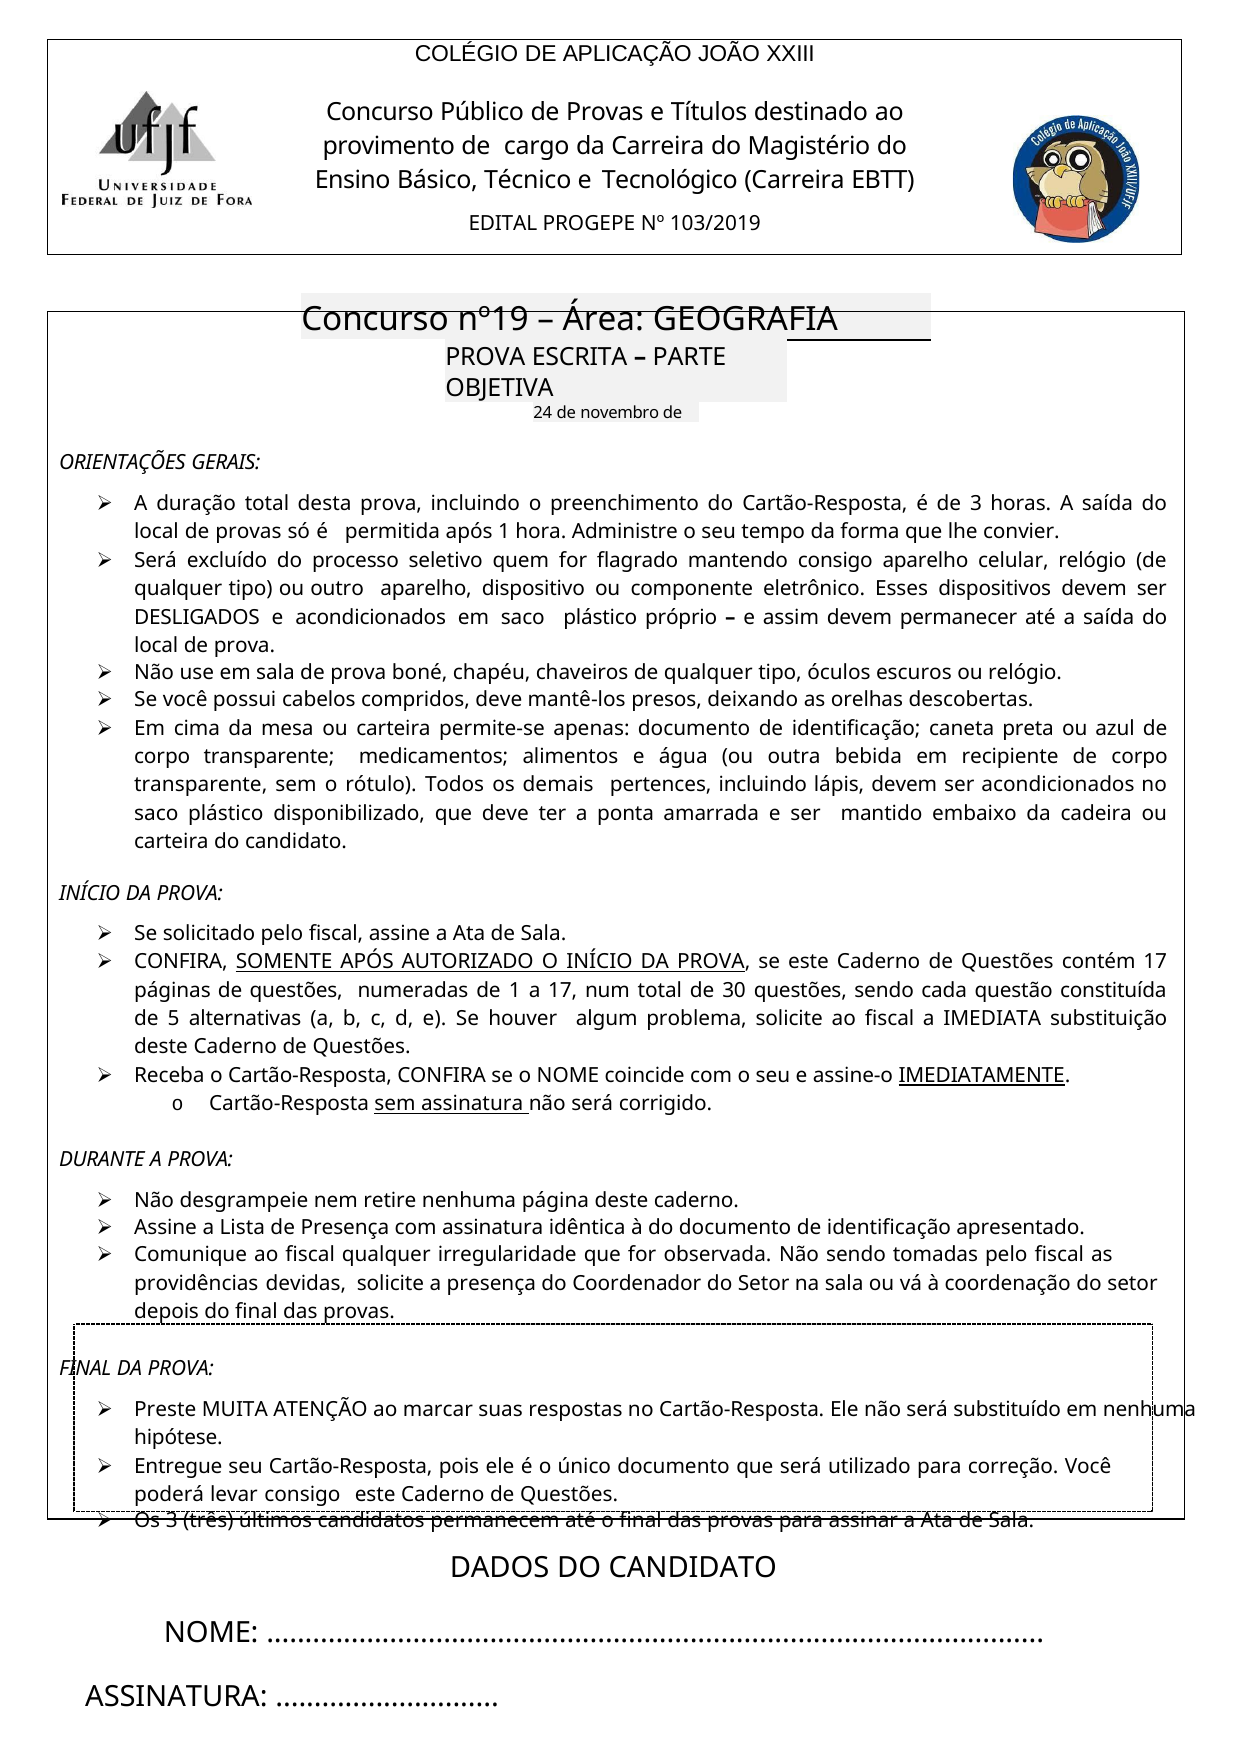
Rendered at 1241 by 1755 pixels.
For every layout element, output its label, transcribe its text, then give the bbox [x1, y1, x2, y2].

list Receba o Cartão-Resposta, CONFIRA se o NOME coincide com o seu e assine-o IMEDIATAMENTE. [96, 1060, 1184, 1088]
text INÍCIO DA PROVA: [59, 880, 1184, 905]
table_cell PROVA ESCRITA – PARTE OBJETIVA [445, 339, 787, 402]
list Preste MUITA ATENÇÃO ao marcar suas respostas no Cartão-Resposta. Ele não será substituído em nenhuma hipótese. [96, 1394, 1184, 1451]
text DADOS DO CANDIDATO [88, 1546, 1138, 1586]
list Se solicitado pelo fiscal, assine a Ata de Sala. [96, 918, 1184, 946]
table_header Concurso nº19 – Área: GEOGRAFIA [301, 312, 931, 339]
list Em cima da mesa ou carteira permite-se apenas: documento de identificação; caneta preta ou azul de corpo transparente; medicamentos; alimentos e água (ou outra bebida em recipiente de corpo transparente, sem o rótulo). Todos os demais pertences, incluindo lápis, devem ser acondicionados no saco plástico disponibilizado, que deve ter a ponta amarrada e ser mantido embaixo da cadeira ou carteira do candidato. [96, 713, 1167, 855]
table_cell 24 de novembro de 2019 [533, 402, 699, 422]
text [1185, 1353, 1197, 1382]
list Assine a Lista de Presença com assinatura idêntica à do documento de identificação apresentado. [96, 1214, 1184, 1239]
text FINAL DA PROVA: [59, 1353, 1184, 1382]
list Comunique ao fiscal qualquer irregularidade que for observada. Não sendo tomadas pelo fiscal as providências devidas, solicite a presença do Coordenador do Setor na sala ou vá à coordenação do setor depois do final das provas. [96, 1239, 1167, 1324]
table_header Concurso nº19 – Área: GEOGRAFIA [301, 293, 931, 311]
text ASSINATURA: ............................. [85, 1676, 1197, 1715]
list CONFIRA, SOMENTE APÓS AUTORIZADO O INÍCIO DA PROVA, se este Caderno de Questões contém 17 páginas de questões, numeradas de 1 a 17, num total de 30 questões, sendo cada questão constituída de 5 alternativas (a, b, c, d, e). Se houver algum problema, solicite ao fiscal a IMEDIATA substituição deste Caderno de Questões. [96, 946, 1168, 1060]
list Entregue seu Cartão-Resposta, pois ele é o único documento que será utilizado para correção. Você poderá levar consigo este Caderno de Questões. [96, 1451, 1152, 1508]
text o Cartão-Resposta sem assinatura não será corrigido. [171, 1088, 1184, 1117]
list Será excluído do processo seletivo quem for flagrado mantendo consigo aparelho celular, relógio (de qualquer tipo) ou outro aparelho, dispositivo ou componente eletrônico. Esses dispositivos devem ser DESLIGADOS e acondicionados em saco plástico próprio – e assim devem permanecer até a saída do local de prova. [96, 545, 1167, 659]
text DURANTE A PROVA: [59, 1144, 1184, 1173]
table_cell [301, 339, 445, 402]
text NOME: ..................................................................................................... [88, 1611, 1120, 1651]
list Não use em sala de prova boné, chapéu, chaveiros de qualquer tipo, óculos escuros ou relógio. [96, 659, 1184, 684]
list Os 3 (três) últimos candidatos permanecem até o final das provas para assinar a Ata de Sala. [96, 1508, 1197, 1533]
table_cell [787, 341, 931, 402]
list A duração total desta prova, incluindo o preenchimento do Cartão-Resposta, é de 3 horas. A saída do local de provas só é permitida após 1 hora. Administre o seu tempo da forma que lhe convier. [96, 488, 1167, 545]
text ORIENTAÇÕES GERAIS: [59, 447, 1184, 476]
text [1185, 1144, 1197, 1173]
table_cell [699, 402, 931, 422]
list Se você possui cabelos compridos, deve mantê-los presos, deixando as orelhas descobertas. [96, 684, 1184, 713]
list Não desgrampeie nem retire nenhuma página deste caderno. [96, 1186, 1184, 1214]
table_cell [301, 402, 533, 422]
